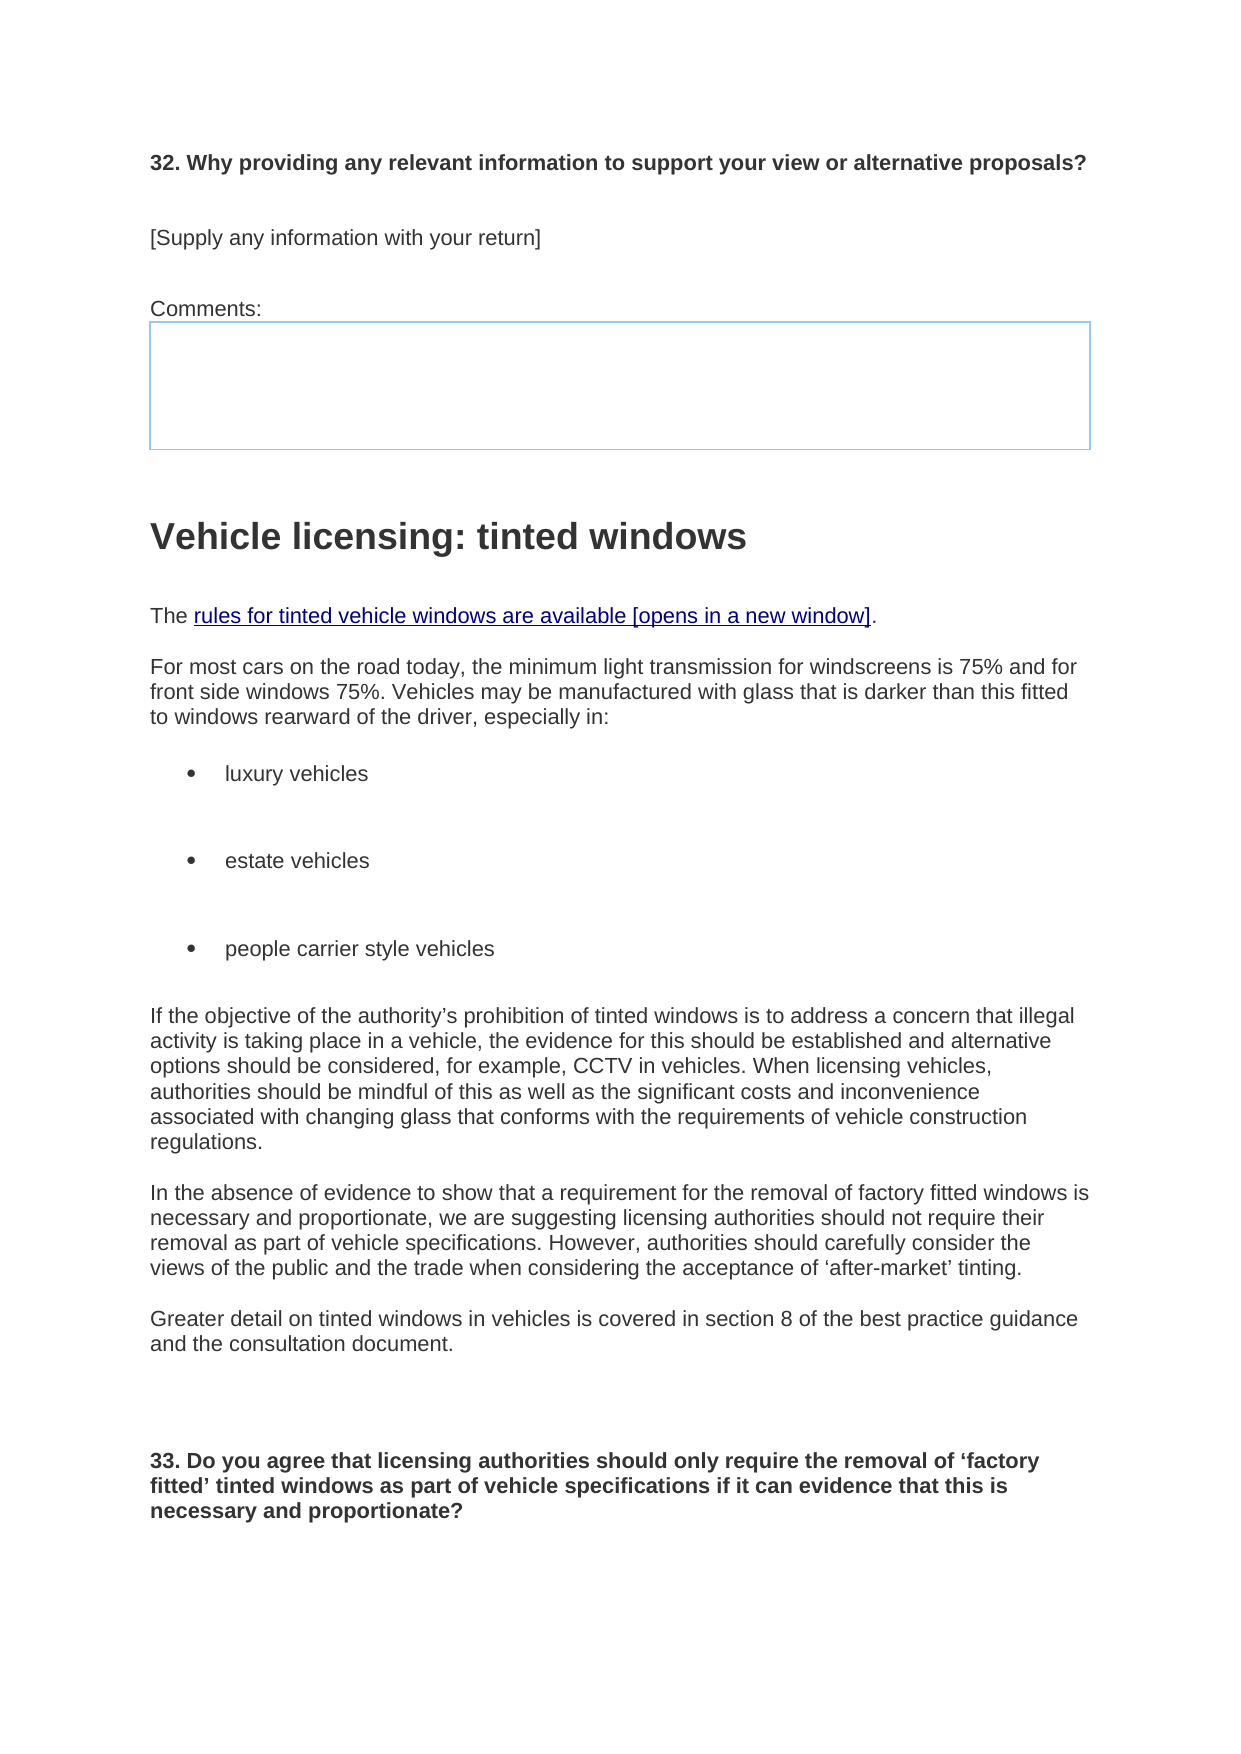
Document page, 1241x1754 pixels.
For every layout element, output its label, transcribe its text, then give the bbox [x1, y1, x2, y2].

table_cell people carrier style vehicles [150, 905, 495, 992]
text If the objective of the authority’s prohibition of tinted windows is to address a concern that illegal activity is taking place in a vehicle, the evidence for this should be established and alternative options should be considered, for example, CCTV in vehicles. When licensing vehicles, authorities should be mindful of this as well as the significant costs and inconvenience associated with changing glass that conforms with the requirements of vehicle construction regulations. In the absence of evidence to show that a requirement for the removal of factory fitted windows is necessary and proportionate, we are suggesting licensing authorities should not require their removal as part of vehicle specifications. However, authorities should carefully consider the views of the public and the trade when considering the acceptance of ‘after-market’ tinting. Greater detail on tinted windows in vehicles is covered in section 8 of the best practice guidance and the consultation document. [150, 1003, 1090, 1381]
text [Supply any information with your return]Uploading…Uploading… [150, 225, 1090, 250]
text Vehicle licensing: tinted windows [150, 514, 1090, 557]
text Comments: [150, 296, 1090, 321]
text The rules for tinted vehicle windows are available [opens in a new window]. For most cars on the road today, the minimum light transmission for windscreens is 75% and for front side windows 75%. Vehicles may be manufactured with glass that is darker than this fitted to windows rearward of the driver, especially in: [150, 603, 1090, 729]
table_cell estate vehicles [150, 817, 495, 905]
subtitle 32. Why providing any relevant information to support your view or alternative proposals? [150, 150, 1090, 175]
table_header [151, 323, 1089, 449]
table_header luxury vehicles [150, 729, 495, 817]
subtitle 33. Do you agree that licensing authorities should only require the removal of ‘factory fitted’ tinted windows as part of vehicle specifications if it can evidence that this is necessary and proportionate? [150, 1448, 1090, 1523]
